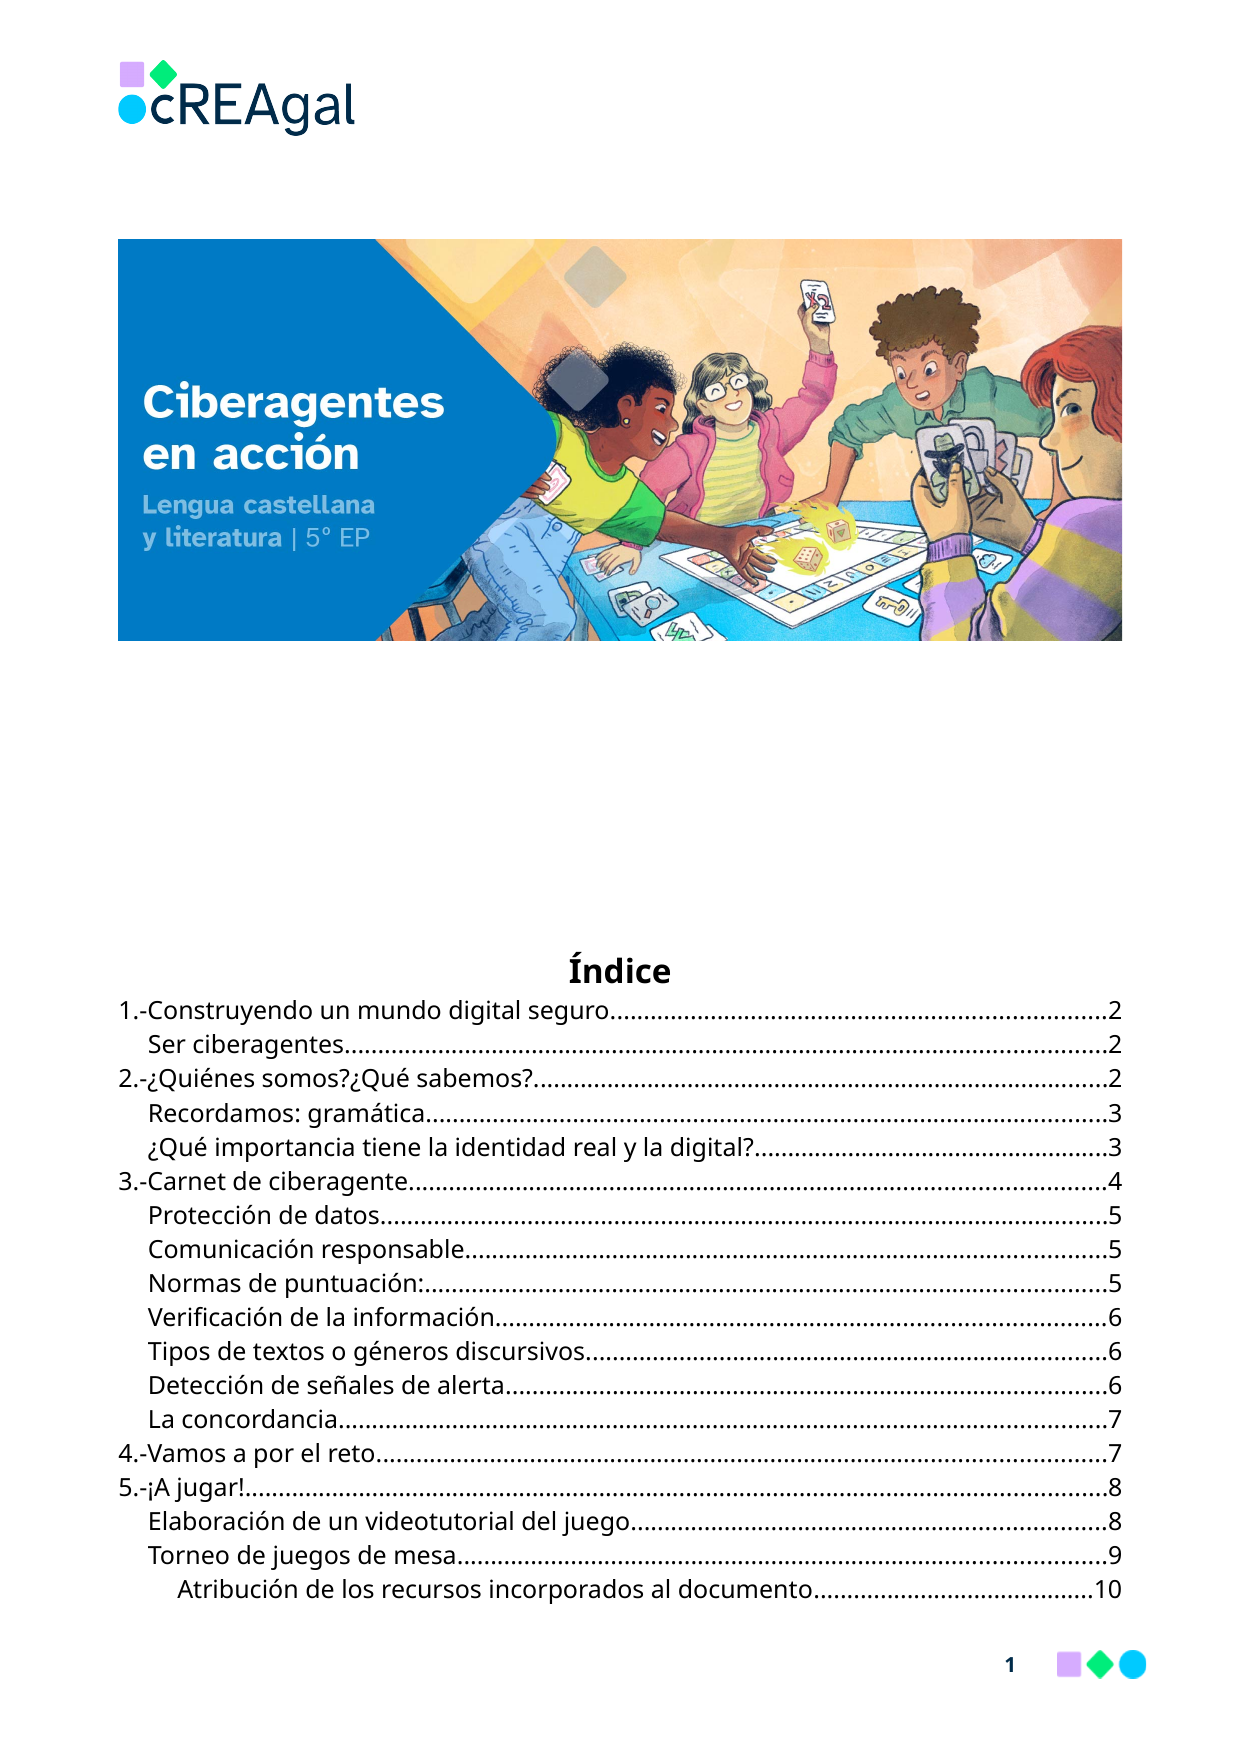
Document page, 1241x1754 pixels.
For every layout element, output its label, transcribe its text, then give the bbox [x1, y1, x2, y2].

text Elaboración de un videotutorial del juego 8 [148, 1504, 1122, 1538]
picture [118, 60, 355, 136]
picture [118, 239, 1123, 641]
picture [1136, 1667, 1147, 1679]
text Tipos de textos o géneros discursivos. 6 [148, 1334, 1122, 1368]
text Protección de datos. 5 [148, 1197, 1122, 1231]
text Torneo de juegos de mesa 9 [148, 1538, 1122, 1572]
text ¿Qué importancia tiene la identidad real y la digital? 3 [148, 1129, 1122, 1163]
text Ser ciberagentes. 2 [148, 1027, 1122, 1061]
text Atribución de los recursos incorporados al documento 10 [177, 1572, 1122, 1606]
text Normas de puntuación: 5 [148, 1266, 1122, 1299]
text Detección de señales de alerta. 6 [148, 1368, 1122, 1402]
text Recordamos: gramática. 3 [148, 1095, 1122, 1129]
picture [1057, 1650, 1130, 1679]
text La concordancia. 7 [148, 1402, 1122, 1436]
text 2.-¿Quiénes somos?¿Qué sabemos?. 2 [118, 1061, 1122, 1095]
text Verificación de la información. 6 [148, 1299, 1122, 1334]
text 1.-Construyendo un mundo digital seguro. 2 [118, 993, 1122, 1027]
picture [1137, 1650, 1147, 1661]
text 4.-Vamos a por el reto. 7 [118, 1436, 1122, 1470]
text Comunicación responsable. 5 [148, 1231, 1122, 1266]
subtitle Índice [118, 948, 1122, 993]
text 3.-Carnet de ciberagente. 4 [118, 1163, 1122, 1197]
text 5.-¡A jugar! 8 [118, 1470, 1122, 1504]
